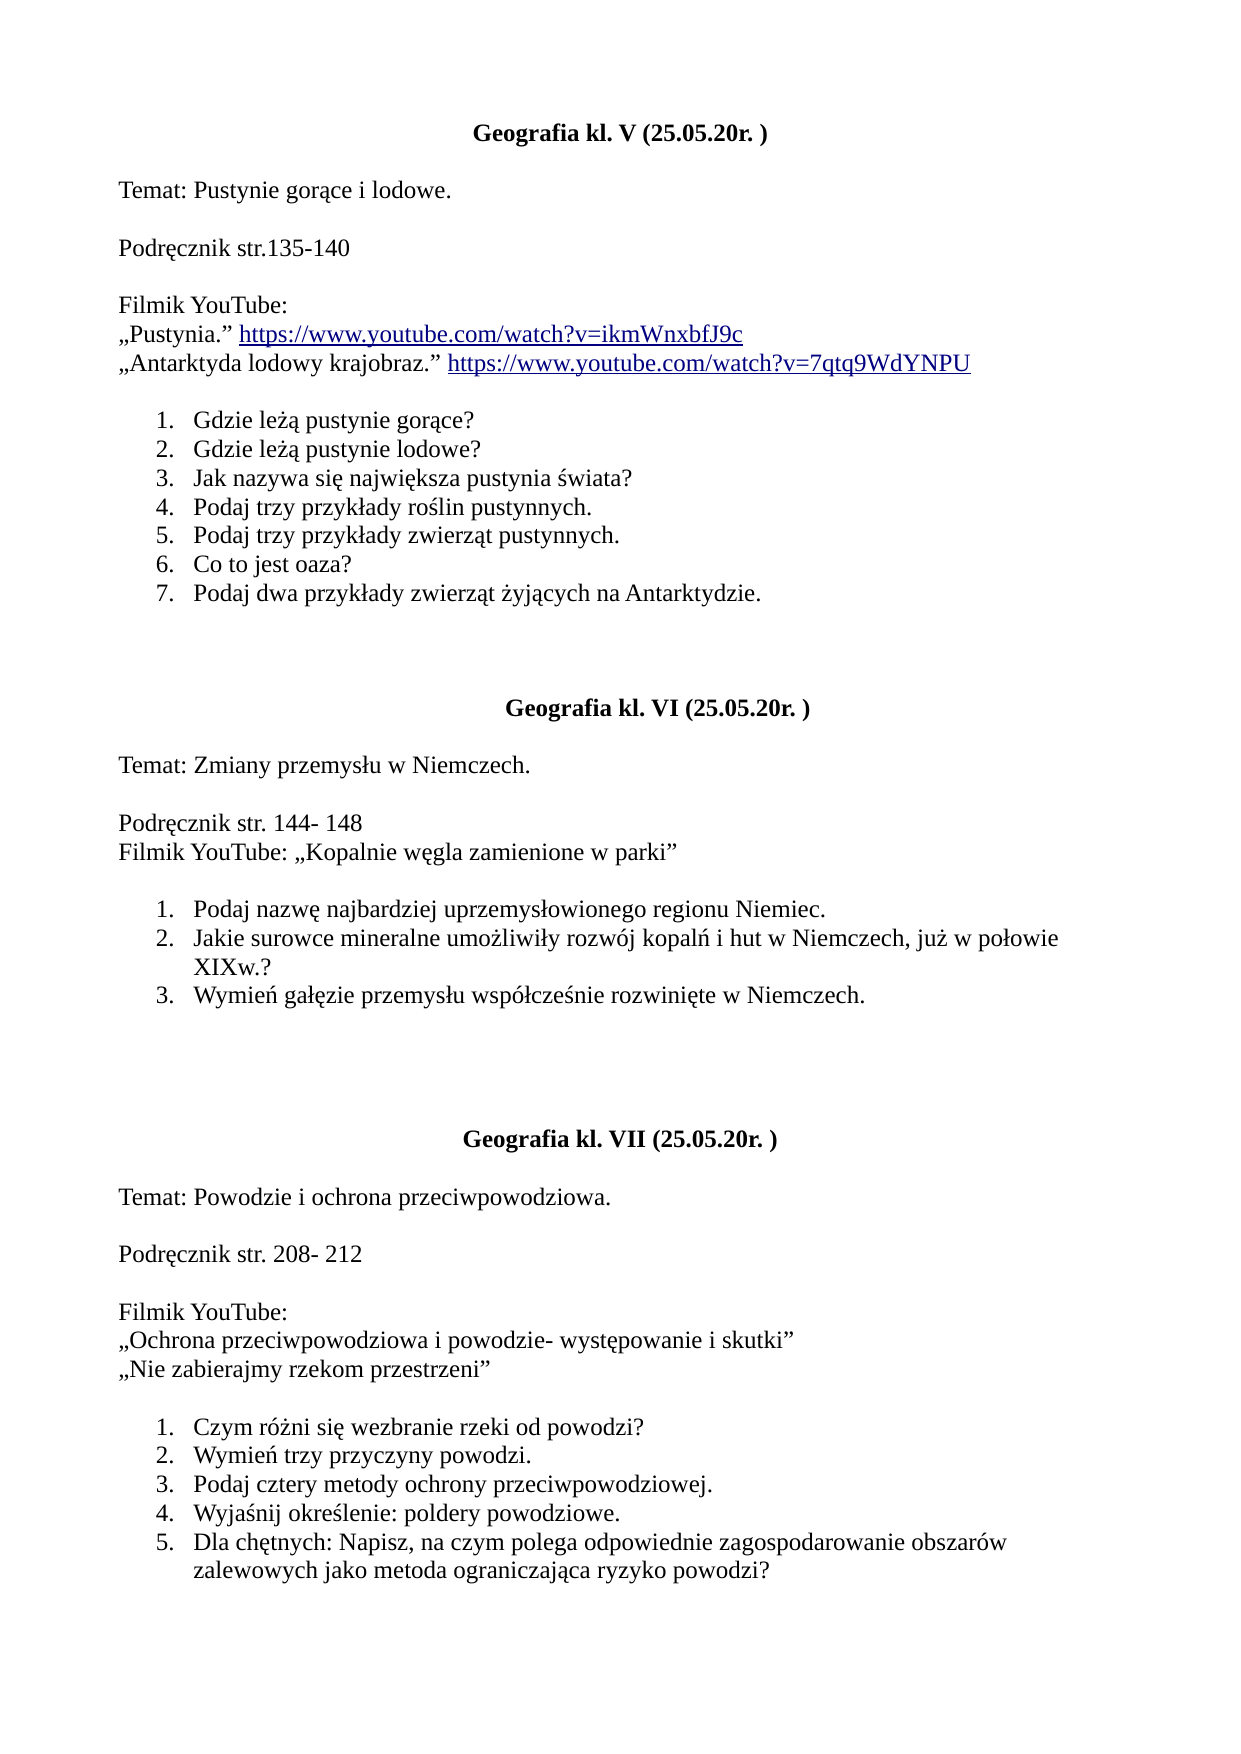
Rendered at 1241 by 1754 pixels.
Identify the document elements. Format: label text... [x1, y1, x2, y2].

text „Antarktyda lodowy krajobraz.” https://www.youtube.com/watch?v=7qtq9WdYNPU [118, 348, 1122, 377]
list Podaj dwa przykłady zwierząt żyjących na Antarktydzie. [156, 578, 1122, 607]
text Geografia kl. V (25.05.20r. ) [118, 118, 1122, 147]
list Geografia kl. VI (25.05.20r. ) [156, 693, 1122, 722]
list Wyjaśnij określenie: poldery powodziowe. [156, 1498, 1122, 1527]
list Co to jest oaza? [156, 549, 1122, 578]
list Jakie surowce mineralne umożliwiły rozwój kopalń i hut w Niemczech, już w połowie XIXw.? [156, 923, 1122, 981]
text „Ochrona przeciwpowodziowa i powodzie- występowanie i skutki” [118, 1326, 1122, 1354]
list Podaj trzy przykłady roślin pustynnych. [156, 492, 1122, 521]
text Podręcznik str.135-140 [118, 233, 1122, 262]
text „Pustynia.” https://www.youtube.com/watch?v=ikmWnxbfJ9c [118, 319, 1122, 348]
list Dla chętnych: Napisz, na czym polega odpowiednie zagospodarowanie obszarów zalewowych jako metoda ograniczająca ryzyko powodzi? [156, 1527, 1122, 1584]
text Filmik YouTube: [118, 1297, 1122, 1326]
text „Nie zabierajmy rzekom przestrzeni” [118, 1354, 1122, 1383]
text Podręcznik str. 144- 148 [118, 808, 1122, 837]
text Filmik YouTube: „Kopalnie węgla zamienione w parki” [118, 837, 1122, 866]
text Temat: Pustynie gorące i lodowe. [118, 176, 1122, 204]
list Podaj trzy przykłady zwierząt pustynnych. [156, 521, 1122, 549]
list Gdzie leżą pustynie lodowe? [156, 434, 1122, 463]
list Gdzie leżą pustynie gorące? [156, 406, 1122, 434]
list Podaj nazwę najbardziej uprzemysłowionego regionu Niemiec. [156, 894, 1122, 923]
list Wymień gałęzie przemysłu współcześnie rozwinięte w Niemczech. [156, 981, 1122, 1009]
text Filmik YouTube: [118, 291, 1122, 319]
text Temat: Zmiany przemysłu w Niemczech. [118, 751, 1122, 779]
list Jak nazywa się największa pustynia świata? [156, 463, 1122, 492]
text Temat: Powodzie i ochrona przeciwpowodziowa. [118, 1182, 1122, 1211]
list Wymień trzy przyczyny powodzi. [156, 1441, 1122, 1469]
text Podręcznik str. 208- 212 [118, 1239, 1122, 1268]
list Czym różni się wezbranie rzeki od powodzi? [156, 1412, 1122, 1441]
list Podaj cztery metody ochrony przeciwpowodziowej. [156, 1469, 1122, 1498]
text Geografia kl. VII (25.05.20r. ) [118, 1124, 1122, 1153]
